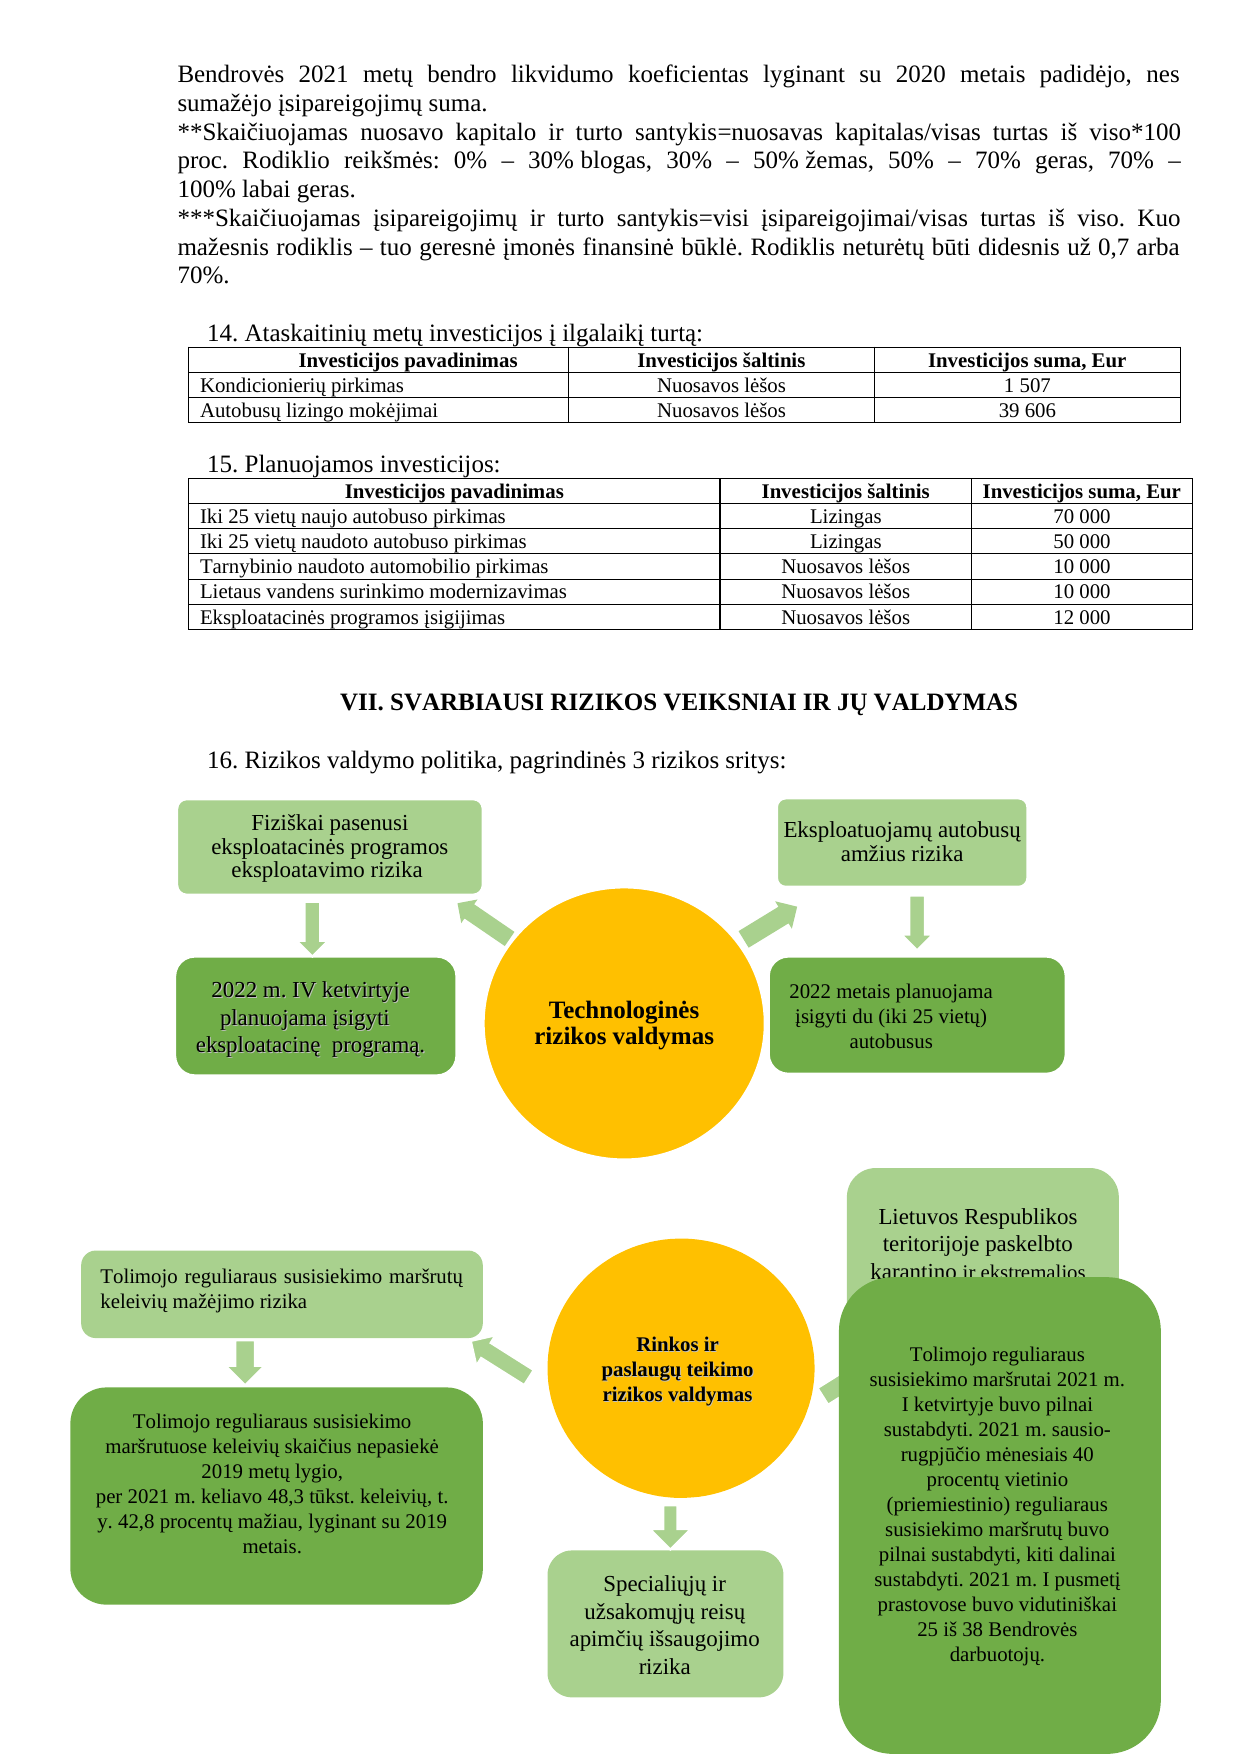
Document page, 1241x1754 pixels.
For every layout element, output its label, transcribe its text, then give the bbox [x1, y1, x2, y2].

text Bendrovės 2021 metų bendro likvidumo koeficientas lyginant su 2020 metais padidėjo, nes sumažėjo įsipareigojimų suma. [177, 59, 1181, 117]
text 14. Ataskaitinių metų investicijos į ilgalaikį turtą: [207, 318, 1181, 347]
table_cell Nuosavos lėšos [569, 373, 874, 397]
table_cell 50 000 [972, 529, 1192, 553]
table_cell Nuosavos lėšos [569, 398, 874, 422]
text 15. Planuojamos investicijos: [207, 449, 1181, 478]
text **Skaičiuojamas nuosavo kapitalo ir turto santykis=nuosavas kapitalas/visas turtas iš viso*100 proc. Rodiklio reikšmės: 0% – 30% blogas, 30% – 50% žemas, 50% – 70% geras, 70% – 100% labai geras. [177, 117, 1181, 203]
text VII. SVARBIAUSI RIZIKOS VEIKSNIAI IR JŲ VALDYMAS [177, 687, 1181, 716]
table_cell 1 507 [875, 373, 1180, 397]
table_cell Eksploatacinės programos įsigijimas [189, 605, 719, 629]
table_cell Kondicionierių pirkimas [189, 373, 568, 397]
table_cell 12 000 [972, 605, 1192, 629]
table_cell 70 000 [972, 504, 1192, 528]
table_cell Lizingas [721, 504, 971, 528]
table_header Investicijos šaltinis [569, 348, 874, 372]
table_cell Lietaus vandens surinkimo modernizavimas [189, 580, 719, 603]
table_cell Nuosavos lėšos [721, 554, 971, 578]
table_cell Iki 25 vietų naujo autobuso pirkimas [189, 504, 719, 528]
table_cell Iki 25 vietų naudoto autobuso pirkimas [189, 529, 719, 553]
table_cell 39 606 [875, 398, 1180, 422]
table_cell Nuosavos lėšos [721, 605, 971, 629]
table_header Investicijos suma, Eur [875, 348, 1180, 372]
table_header Investicijos šaltinis [721, 479, 971, 503]
table_cell Tarnybinio naudoto automobilio pirkimas [189, 554, 719, 578]
table_cell 10 000 [972, 580, 1192, 603]
table_header Investicijos suma, Eur [972, 479, 1192, 503]
table_header Investicijos pavadinimas [189, 348, 568, 372]
table_cell 10 000 [972, 554, 1192, 578]
table_cell Nuosavos lėšos [721, 580, 971, 603]
table_header Investicijos pavadinimas [189, 479, 719, 503]
table_cell Lizingas [721, 529, 971, 553]
table_cell Autobusų lizingo mokėjimai [189, 398, 568, 422]
text ***Skaičiuojamas įsipareigojimų ir turto santykis=visi įsipareigojimai/visas turtas iš viso. Kuo mažesnis rodiklis – tuo geresnė įmonės finansinė būklė. Rodiklis neturėtų būti didesnis už 0,7 arba 70%. [177, 203, 1181, 289]
list Rizikos valdymo politika, pagrindinės 3 rizikos sritys: [207, 745, 1181, 773]
